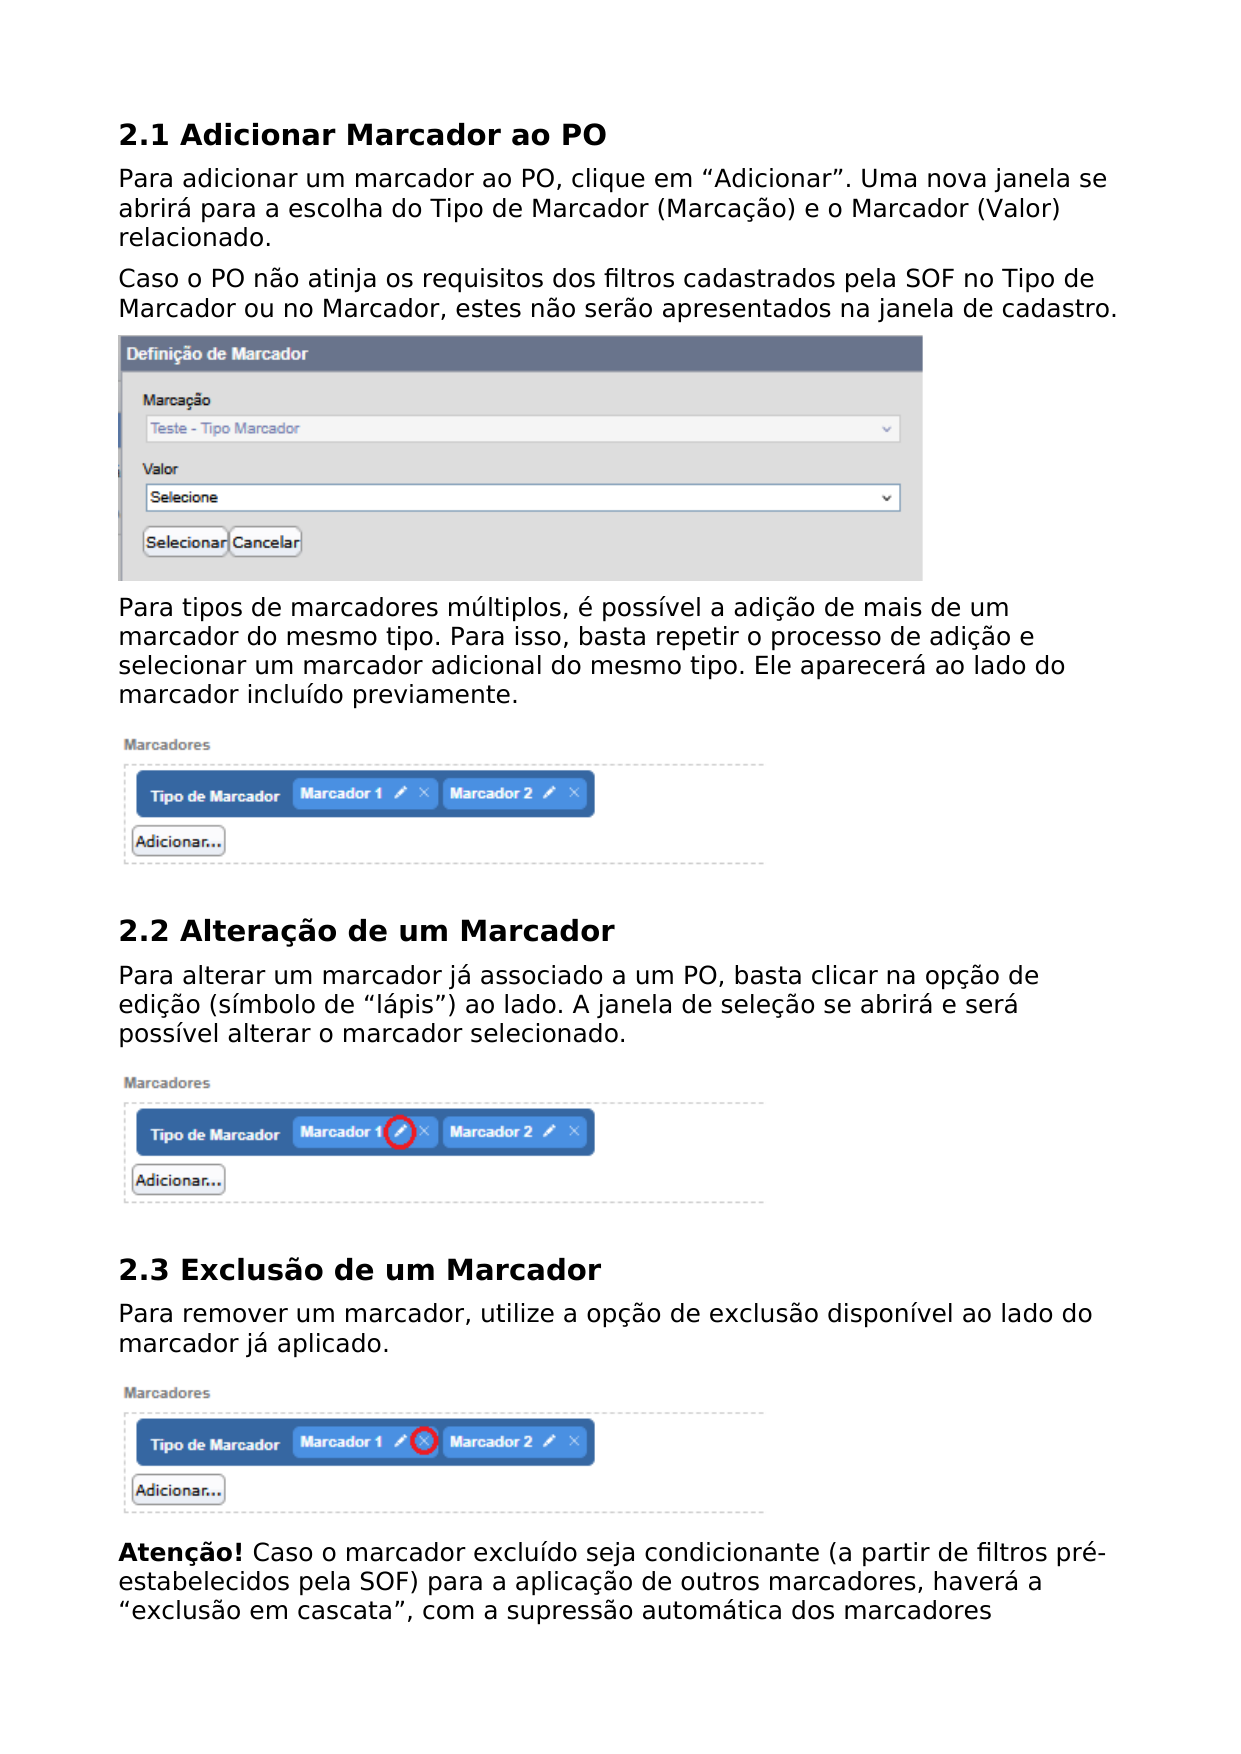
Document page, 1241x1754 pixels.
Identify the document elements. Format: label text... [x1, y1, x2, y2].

text Para adicionar um marcador ao PO, clique em “Adicionar”. Uma nova janela se abrirá para a escolha do Tipo de Marcador (Marcação) e o Marcador (Valor) relacionado. [118, 164, 1122, 252]
subtitle 2.1 Adicionar Marcador ao PO [118, 118, 1122, 152]
picture [118, 722, 767, 877]
text Para alterar um marcador já associado a um PO, basta clicar na opção de edição (símbolo de “lápis”) ao lado. A janela de seleção se abrirá e será possível alterar o marcador selecionado. [118, 961, 1122, 1048]
picture [118, 335, 923, 581]
text Para remover um marcador, utilize a opção de exclusão disponível ao lado do marcador já aplicado. [118, 1300, 1122, 1358]
subtitle 2.3 Exclusão de um Marcador [118, 1253, 1122, 1287]
text Para tipos de marcadores múltiplos, é possível a adição de mais de um marcador do mesmo tipo. Para isso, basta repetir o processo de adição e selecionar um marcador adicional do mesmo tipo. Ele aparecerá ao lado do marcador incluído previamente. [118, 593, 1122, 710]
picture [118, 1061, 767, 1216]
picture [118, 1370, 767, 1526]
subtitle 2.2 Alteração de um Marcador [118, 914, 1122, 948]
text Caso o PO não atinja os requisitos dos filtros cadastrados pela SOF no Tipo de Marcador ou no Marcador, estes não serão apresentados na janela de cadastro. [118, 264, 1122, 323]
text Atenção! Caso o marcador excluído seja condicionante (a partir de filtros pré-estabelecidos pela SOF) para a aplicação de outros marcadores, haverá a “exclusão em cascata”, com a supressão automática dos marcadores [118, 1538, 1122, 1625]
